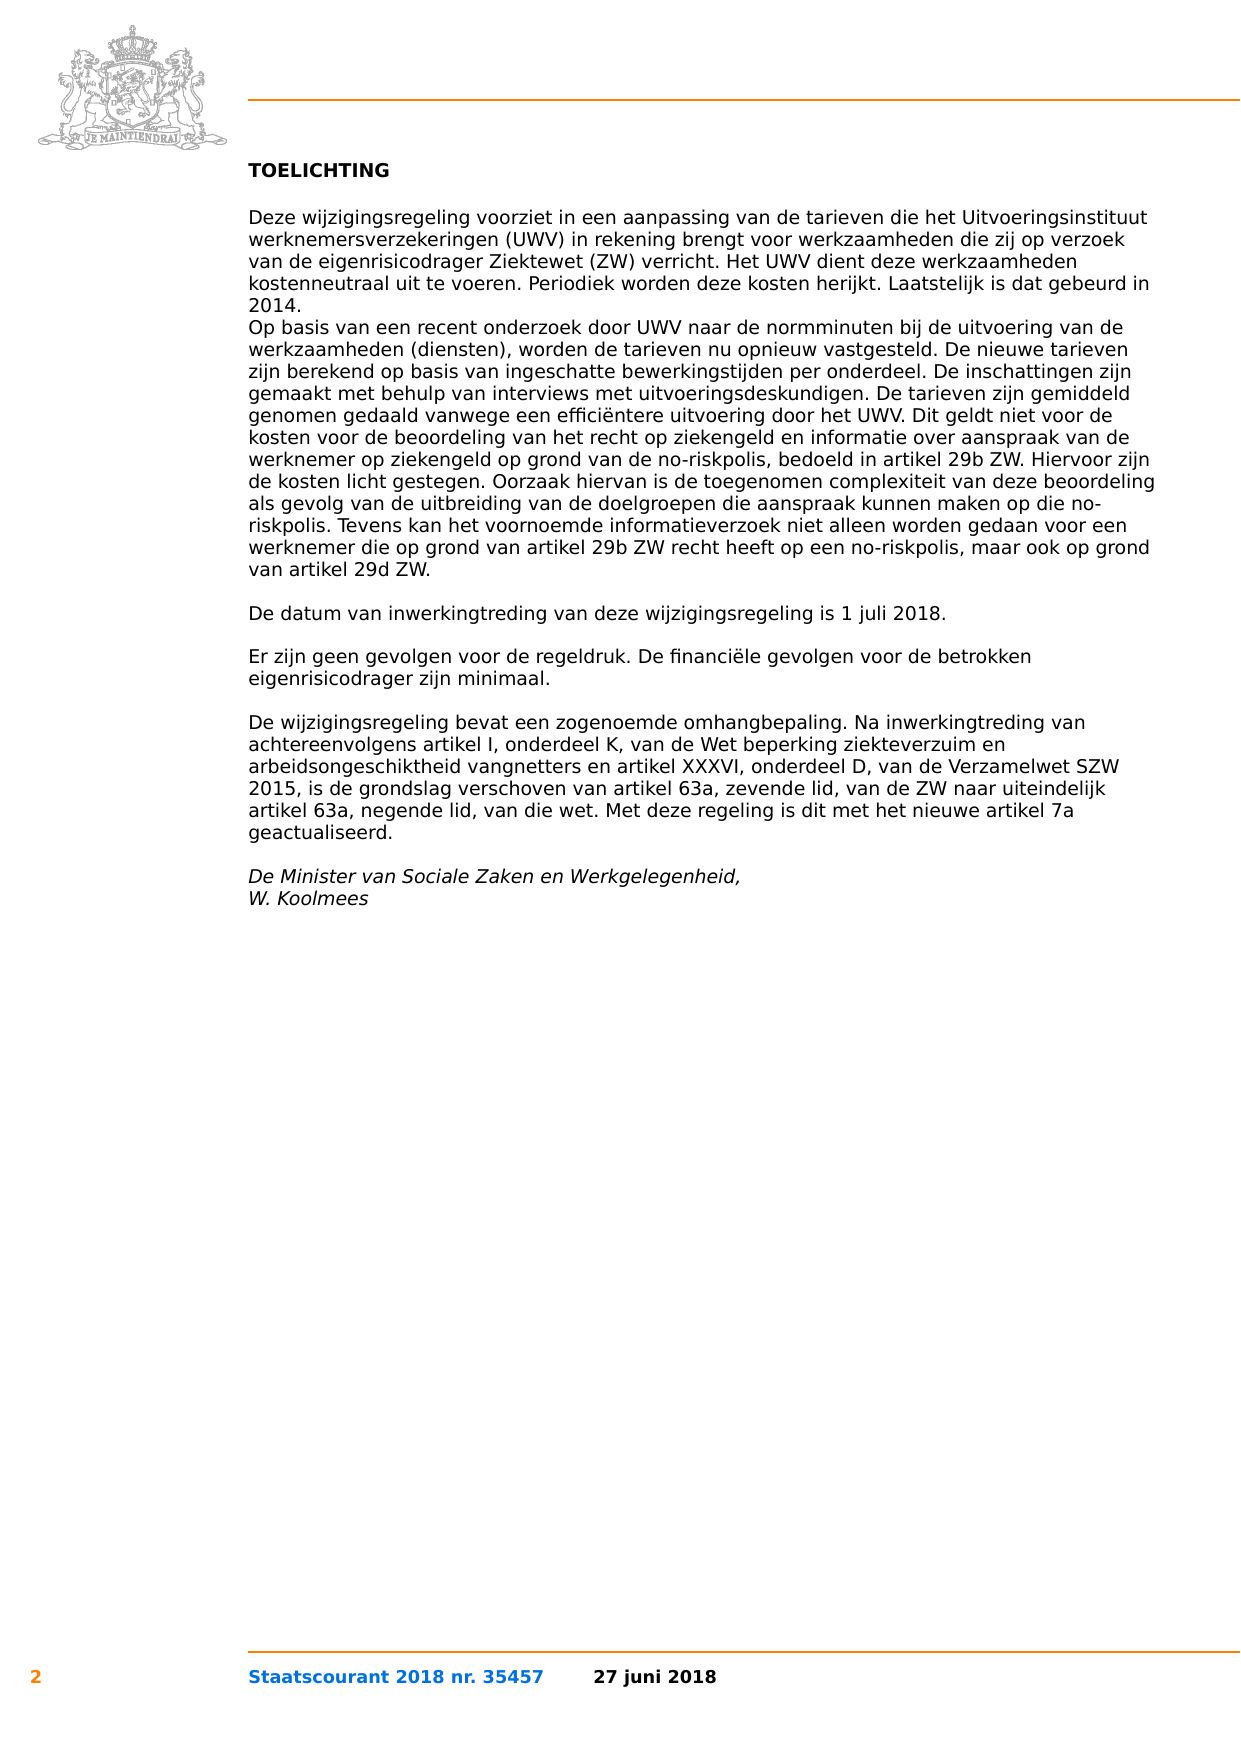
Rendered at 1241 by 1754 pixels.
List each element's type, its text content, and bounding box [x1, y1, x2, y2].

text De Minister van Sociale Zaken en Werkgelegenheid, W. Koolmees [248, 866, 1163, 910]
text Op basis van een recent onderzoek door UWV naar de normminuten bij de uitvoering van de werkzaamheden (diensten), worden de tarieven nu opnieuw vastgesteld. De nieuwe tarieven zijn berekend op basis van ingeschatte bewerkingstijden per onderdeel. De inschattingen zijn gemaakt met behulp van interviews met uitvoeringsdeskundigen. De tarieven zijn gemiddeld genomen gedaald vanwege een efficiëntere uitvoering door het UWV. Dit geldt niet voor de kosten voor de beoordeling van het recht op ziekengeld en informatie over aanspraak van de werknemer op ziekengeld op grond van de no-riskpolis, bedoeld in artikel 29b ZW. Hiervoor zijn de kosten licht gestegen. Oorzaak hiervan is de toegenomen complexiteit van deze beoordeling als gevolg van de uitbreiding van de doelgroepen die aanspraak kunnen maken op die no-riskpolis. Tevens kan het voornoemde informatieverzoek niet alleen worden gedaan voor een werknemer die op grond van artikel 29b ZW recht heeft op een no-riskpolis, maar ook op grond van artikel 29d ZW. [248, 317, 1163, 581]
text Er zijn geen gevolgen voor de regeldruk. De financiële gevolgen voor de betrokken eigenrisicodrager zijn minimaal. [248, 646, 1163, 690]
text De datum van inwerkingtreding van deze wijzigingsregeling is 1 juli 2018. [248, 602, 1163, 624]
text Deze wijzigingsregeling voorziet in een aanpassing van de tarieven die het Uitvoeringsinstituut werknemersverzekeringen (UWV) in rekening brengt voor werkzaamheden die zij op verzoek van de eigenrisicodrager Ziektewet (ZW) verricht. Het UWV dient deze werkzaamheden kostenneutraal uit te voeren. Periodiek worden deze kosten herijkt. Laatstelijk is dat gebeurd in 2014. [248, 207, 1163, 317]
picture [38, 25, 227, 150]
subtitle TOELICHTING [248, 160, 1163, 182]
text De wijzigingsregeling bevat een zogenoemde omhangbepaling. Na inwerkingtreding van achtereenvolgens artikel I, onderdeel K, van de Wet beperking ziekteverzuim en arbeidsongeschiktheid vangnetters en artikel XXXVI, onderdeel D, van de Verzamelwet SZW 2015, is de grondslag verschoven van artikel 63a, zevende lid, van de ZW naar uiteindelijk artikel 63a, negende lid, van die wet. Met deze regeling is dit met het nieuwe artikel 7a geactualiseerd. [248, 712, 1163, 844]
